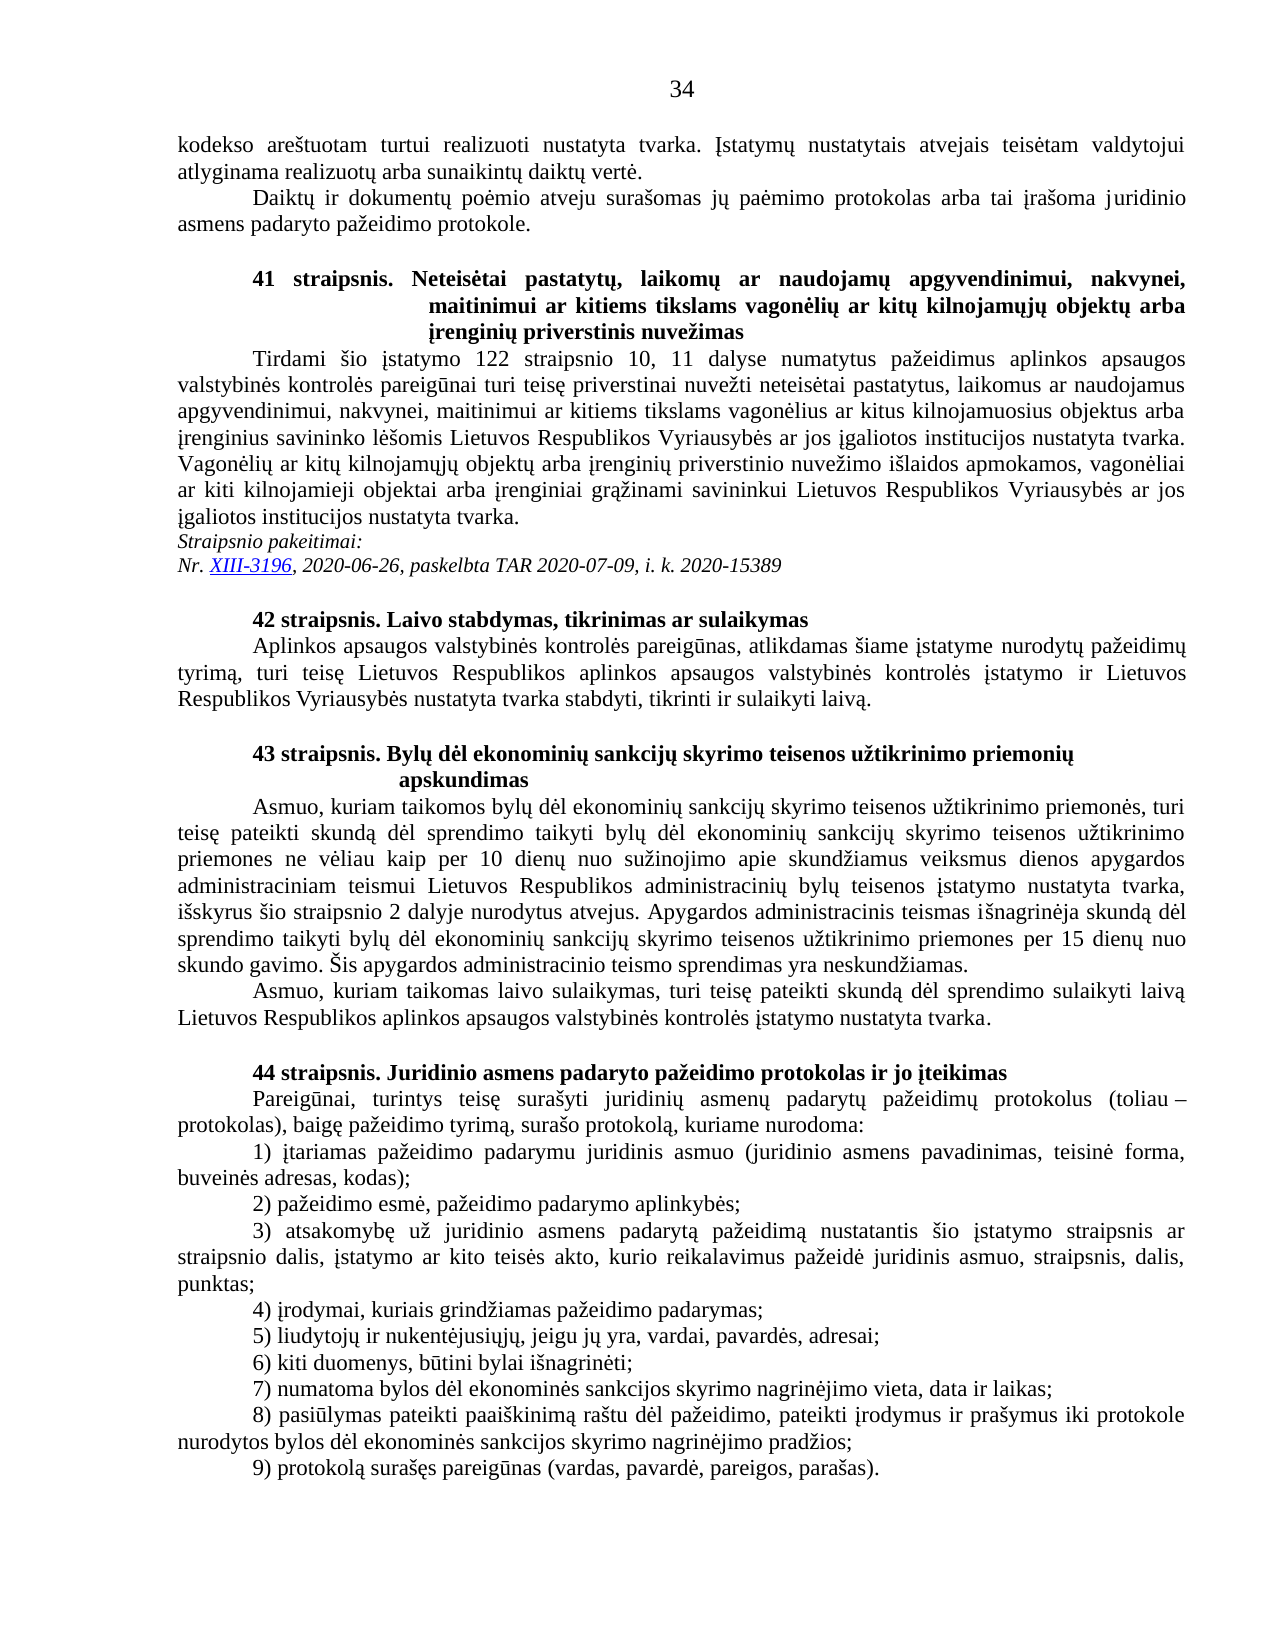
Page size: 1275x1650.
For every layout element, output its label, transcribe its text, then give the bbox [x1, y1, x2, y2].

text 8) pasiūlymas pateikti paaiškinimą raštu dėl pažeidimo, pateikti įrodymus ir prašymus iki protokole nurodytos bylos dėl ekonominės sankcijos skyrimo nagrinėjimo pradžios; [177, 1401, 1186, 1454]
text 2) pažeidimo esmė, pažeidimo padarymo aplinkybės; [177, 1191, 1186, 1217]
text Aplinkos apsaugos valstybinės kontrolės pareigūnas, atlikdamas šiame įstatyme nurodytų pažeidimų tyrimą, turi teisę Lietuvos Respublikos aplinkos apsaugos valstybinės kontrolės įstatymo ir Lietuvos Respublikos Vyriausybės nustatyta tvarka stabdyti, tikrinti ir sulaikyti laivą. [177, 632, 1186, 711]
text Nr. XIII-3196, 2020-06-26, paskelbta TAR 2020-07-09, i. k. 2020-15389 [177, 553, 1186, 577]
text 42 straipsnis. Laivo stabdymas, tikrinimas ar sulaikymas [177, 606, 1186, 632]
text 44 straipsnis. Juridinio asmens padaryto pažeidimo protokolas ir jo įteikimas [177, 1059, 1186, 1085]
text 43 straipsnis. Bylų dėl ekonominių sankcijų skyrimo teisenos užtikrinimo priemonių apskundimas [252, 740, 1186, 793]
text 6) kiti duomenys, būtini bylai išnagrinėti; [177, 1349, 1186, 1375]
text Pareigūnai, turintys teisę surašyti juridinių asmenų padarytų pažeidimų protokolus (toliau – protokolas), baigę pažeidimo tyrimą, surašo protokolą, kuriame nurodoma: [177, 1085, 1186, 1138]
text Asmuo, kuriam taikomas laivo sulaikymas, turi teisę pateikti skundą dėl sprendimo sulaikyti laivą Lietuvos Respublikos aplinkos apsaugos valstybinės kontrolės įstatymo nustatyta tvarka. [177, 977, 1186, 1030]
text 3) atsakomybę už juridinio asmens padarytą pažeidimą nustatantis šio įstatymo straipsnis ar straipsnio dalis, įstatymo ar kito teisės akto, kurio reikalavimus pažeidė juridinis asmuo, straipsnis, dalis, punktas; [177, 1217, 1186, 1296]
text Tirdami šio įstatymo 122 straipsnio 10, 11 dalyse numatytus pažeidimus aplinkos apsaugos valstybinės kontrolės pareigūnai turi teisę priverstinai nuvežti neteisėtai pastatytus, laikomus ar naudojamus apgyvendinimui, nakvynei, maitinimui ar kitiems tikslams vagonėlius ar kitus kilnojamuosius objektus arba įrenginius savininko lėšomis Lietuvos Respublikos Vyriausybės ar jos įgaliotos institucijos nustatyta tvarka. Vagonėlių ar kitų kilnojamųjų objektų arba įrenginių priverstinio nuvežimo išlaidos apmokamos, vagonėliai ar kiti kilnojamieji objektai arba įrenginiai grąžinami savininkui Lietuvos Respublikos Vyriausybės ar jos įgaliotos institucijos nustatyta tvarka. [177, 344, 1186, 529]
text 1) įtariamas pažeidimo padarymu juridinis asmuo (juridinio asmens pavadinimas, teisinė forma, buveinės adresas, kodas); [177, 1138, 1186, 1191]
text Asmuo, kuriam taikomos bylų dėl ekonominių sankcijų skyrimo teisenos užtikrinimo priemonės, turi teisę pateikti skundą dėl sprendimo taikyti bylų dėl ekonominių sankcijų skyrimo teisenos užtikrinimo priemones ne vėliau kaip per 10 dienų nuo sužinojimo apie skundžiamus veiksmus dienos apygardos administraciniam teismui Lietuvos Respublikos administracinių bylų teisenos įstatymo nustatyta tvarka, išskyrus šio straipsnio 2 dalyje nurodytus atvejus. Apygardos administracinis teismas išnagrinėja skundą dėl sprendimo taikyti bylų dėl ekonominių sankcijų skyrimo teisenos užtikrinimo priemones per 15 dienų nuo skundo gavimo. Šis apygardos administracinio teismo sprendimas yra neskundžiamas. [177, 793, 1186, 977]
text 41 straipsnis. Neteisėtai pastatytų, laikomų ar naudojamų apgyvendinimui, nakvynei, maitinimui ar kitiems tikslams vagonėlių ar kitų kilnojamųjų objektų arba įrenginių priverstinis nuvežimas [252, 266, 1186, 344]
text Daiktų ir dokumentų poėmio atveju surašomas jų paėmimo protokolas arba tai įrašoma juridinio asmens padaryto pažeidimo protokole. [177, 184, 1186, 237]
text Straipsnio pakeitimai: [177, 529, 1186, 553]
text 9) protokolą surašęs pareigūnas (vardas, pavardė, pareigos, parašas). [177, 1454, 1186, 1480]
text 5) liudytojų ir nukentėjusiųjų, jeigu jų yra, vardai, pavardės, adresai; [177, 1322, 1186, 1349]
text kodekso areštuotam turtui realizuoti nustatyta tvarka. Įstatymų nustatytais atvejais teisėtam valdytojui atlyginama realizuotų arba sunaikintų daiktų vertė. [177, 131, 1186, 184]
text 4) įrodymai, kuriais grindžiamas pažeidimo padarymas; [177, 1296, 1186, 1322]
text 7) numatoma bylos dėl ekonominės sankcijos skyrimo nagrinėjimo vieta, data ir laikas; [177, 1375, 1186, 1401]
